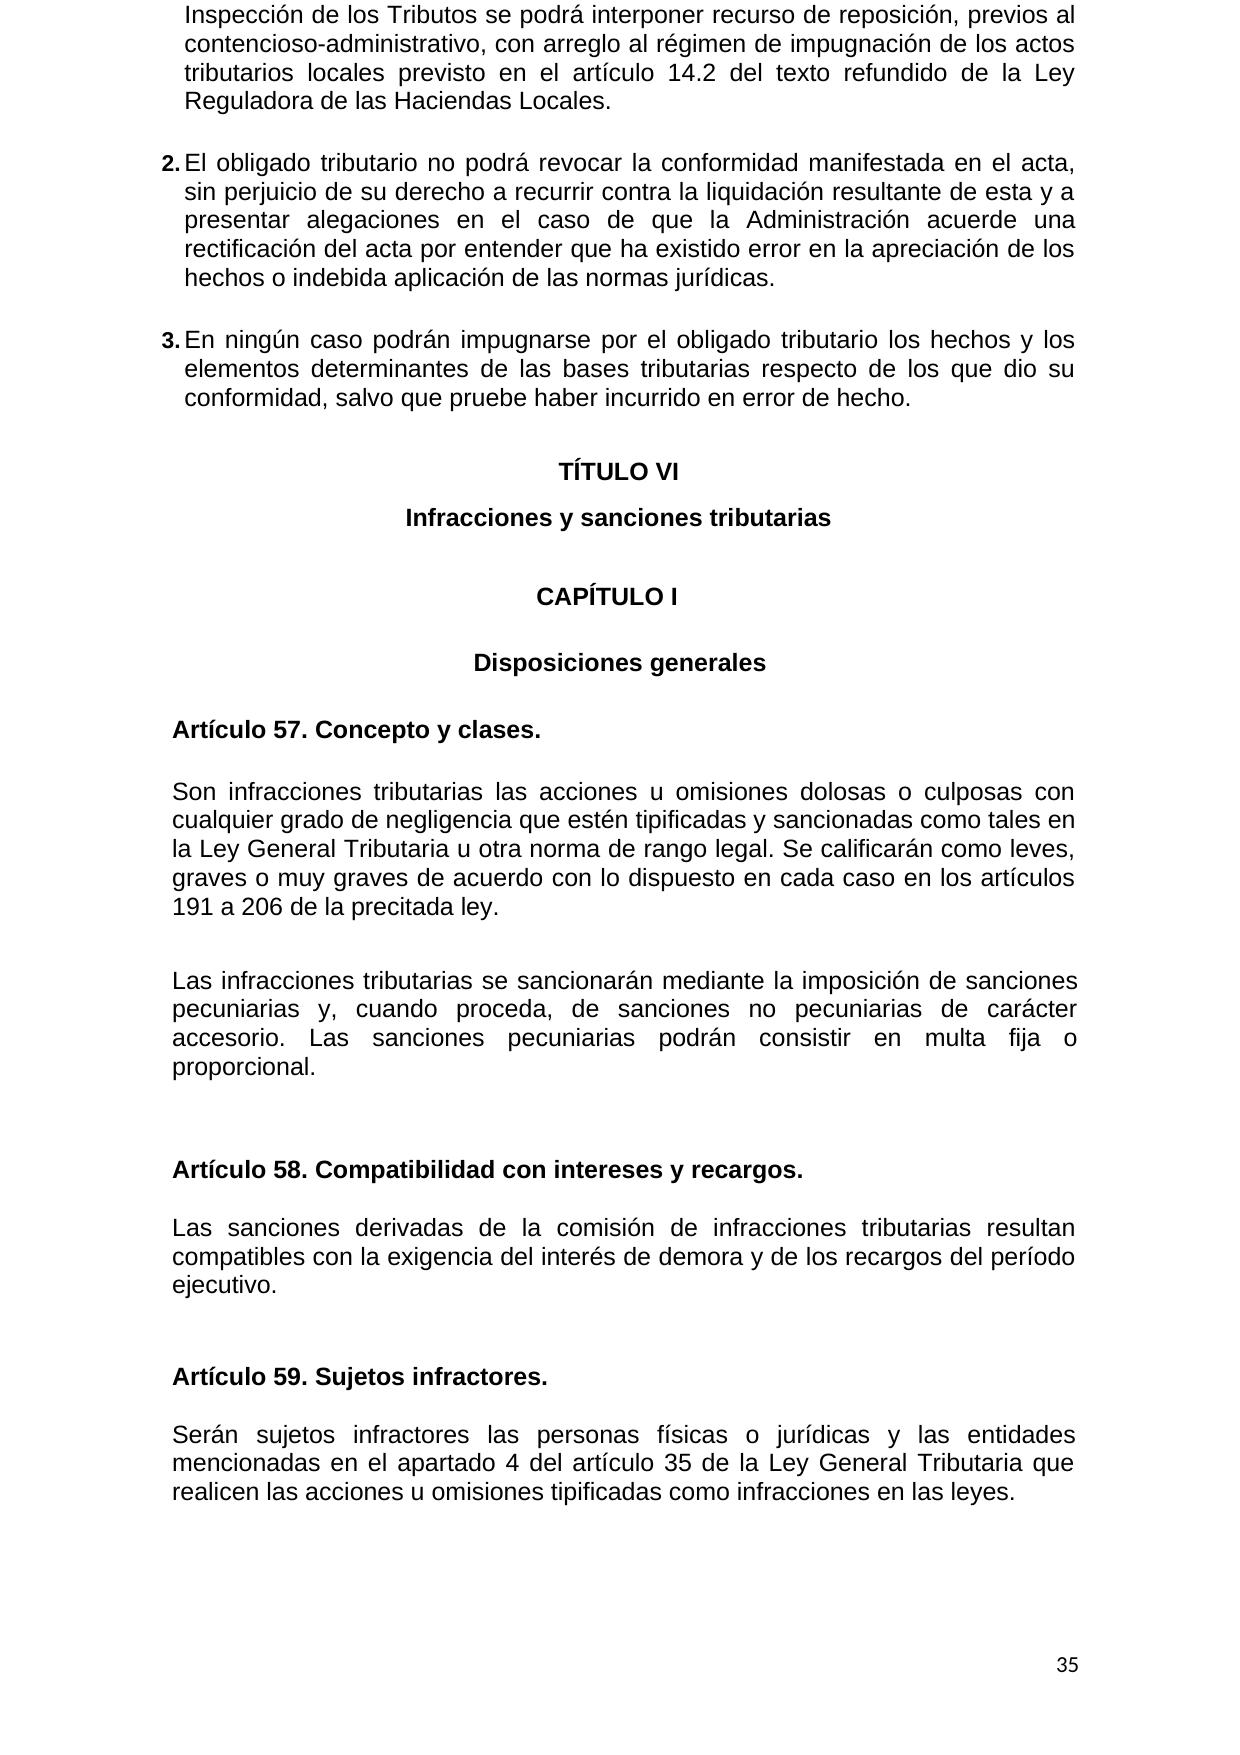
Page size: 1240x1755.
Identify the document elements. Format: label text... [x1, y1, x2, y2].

list En ningún caso podrán impugnarse por el obligado tributario los hechos y los elementos determinantes de las bases tributarias respecto de los que dio su conformidad, salvo que pruebe haber incurrido en error de hecho. [172, 325, 1077, 412]
list El obligado tributario no podrá revocar la conformidad manifestada en el acta, sin perjuicio de su derecho a recurrir contra la liquidación resultante de esta y a presentar alegaciones en el caso de que la Administración acuerde una rectificación del acta por entender que ha existido error en la apreciación de los hechos o indebida aplicación de las normas jurídicas. [172, 148, 1077, 292]
text TÍTULO VI [160, 457, 1077, 486]
list Las liquidaciones tributarias producidas conforme a la propuesta contenida en un acta de conformidad y los demás actos de liquidación dictados por la Inspección de los Tributos se podrá interponer recurso de reposición, previos al contencioso-administrativo, con arreglo al régimen de impugnación de los actos tributarios locales previsto en el artículo 14.2 del texto refundido de la Ley Reguladora de las Haciendas Locales. [172, 0, 1077, 115]
text Disposiciones generales [160, 648, 1079, 677]
text Artículo 58. Compatibilidad con intereses y recargos. [172, 1155, 1079, 1183]
text Serán sujetos infractores las personas físicas o jurídicas y las entidades mencionadas en el apartado 4 del artículo 35 de la Ley General Tributaria que realicen las acciones u omisiones tipificadas como infracciones en las leyes. [172, 1419, 1077, 1506]
text Artículo 57. Concepto y clases. [172, 715, 1079, 743]
text Las infracciones tributarias se sancionarán mediante la imposición de sanciones pecuniarias y, cuando proceda, de sanciones no pecuniarias de carácter accesorio. Las sanciones pecuniarias podrán consistir en multa fija o proporcional. [172, 966, 1079, 1081]
text CAPÍTULO I [253, 582, 960, 610]
text Artículo 59. Sujetos infractores. [172, 1362, 1079, 1390]
text Las sanciones derivadas de la comisión de infracciones tributarias resultan compatibles con la exigencia del interés de demora y de los recargos del período ejecutivo. [172, 1213, 1077, 1299]
text Son infracciones tributarias las acciones u omisiones dolosas o culposas con cualquier grado de negligencia que estén tipificadas y sancionadas como tales en la Ley General Tributaria u otra norma de rango legal. Se calificarán como leves, graves o muy graves de acuerdo con lo dispuesto en cada caso en los artículos 191 a 206 de la precitada ley. [172, 776, 1077, 920]
text Infracciones y sanciones tributarias [160, 503, 1077, 531]
